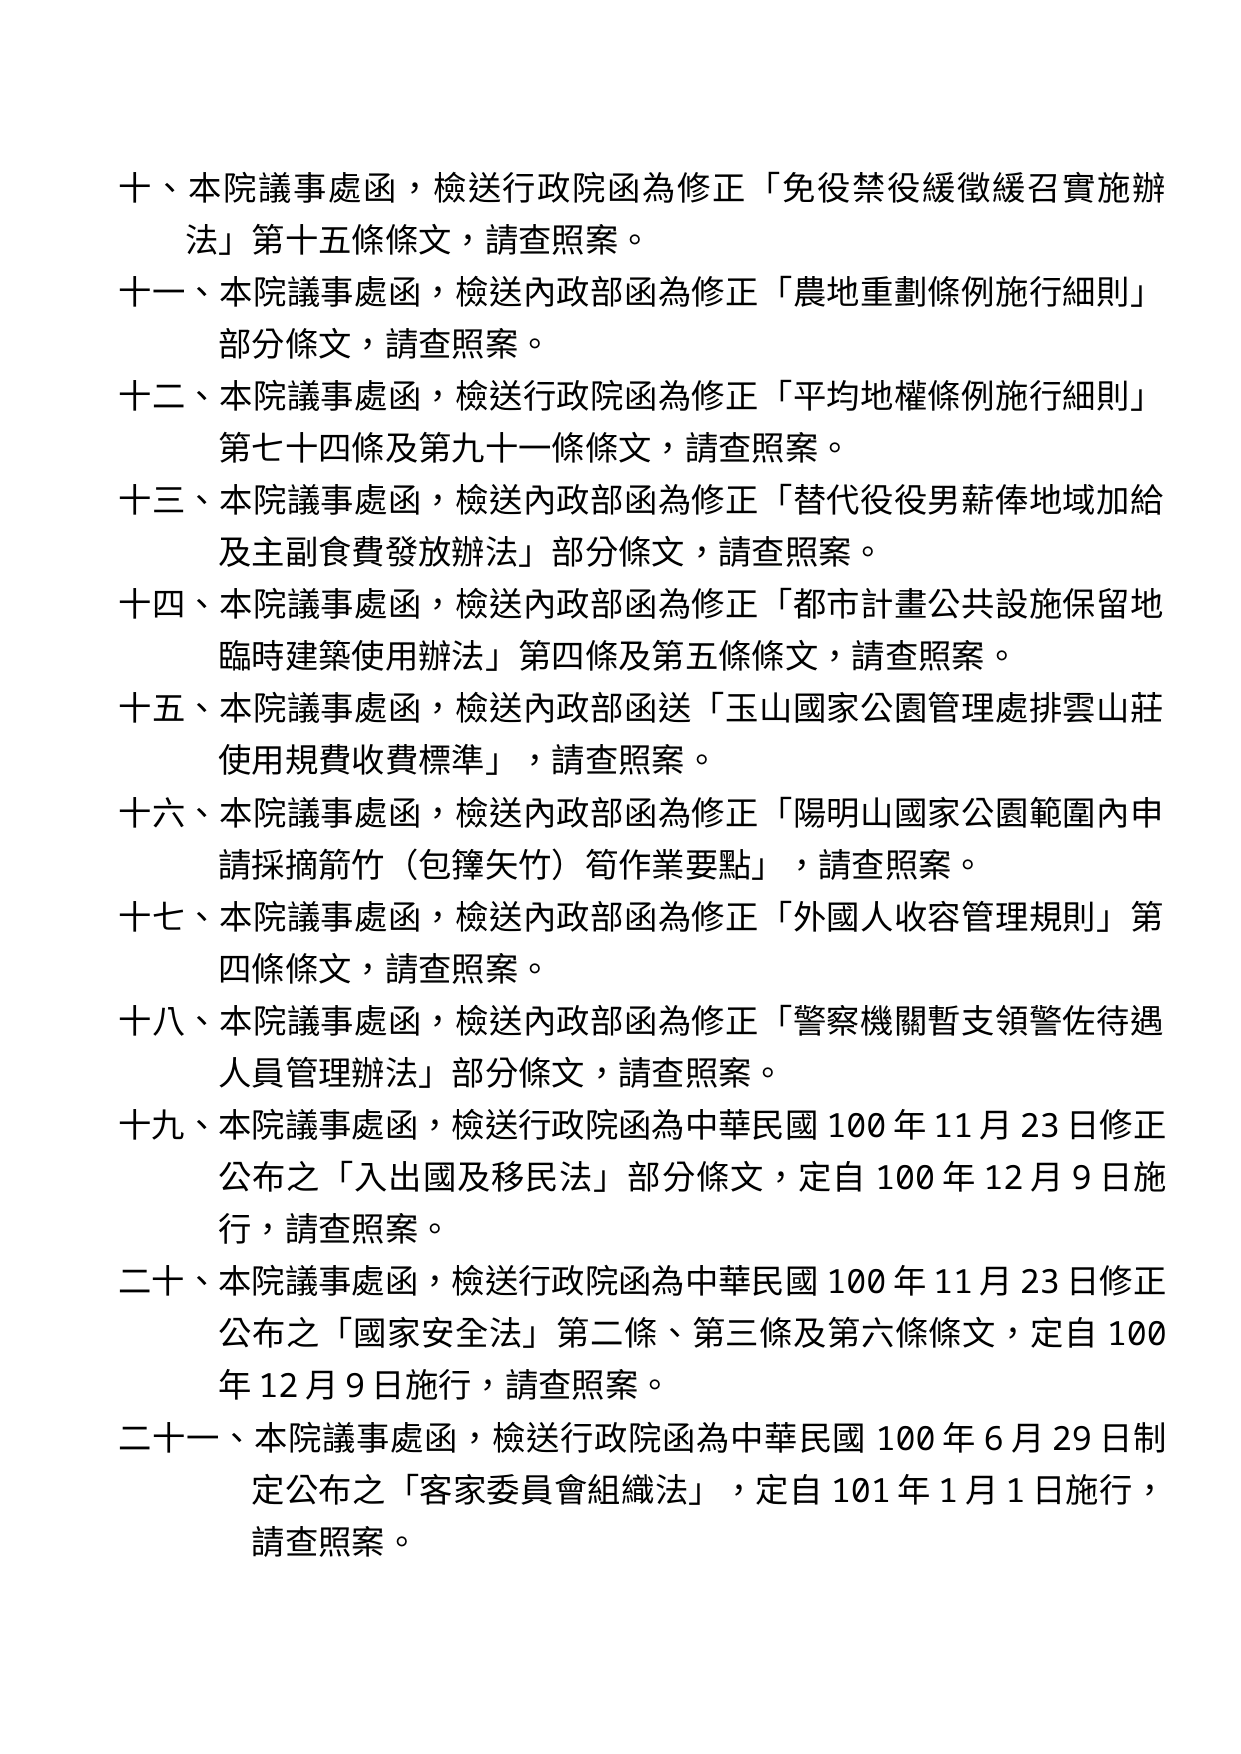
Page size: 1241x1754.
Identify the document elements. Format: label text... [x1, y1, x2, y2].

text 十八、本院議事處函，檢送內政部函為修正「警察機關暫支領警佐待遇人員管理辦法」部分條文，請查照案。 [118, 992, 1167, 1096]
text 二十、本院議事處函，檢送行政院函為中華民國100年11月23日修正公布之「國家安全法」第二條、第三條及第六條條文，定自100年12月9日施行，請查照案。 [118, 1252, 1167, 1408]
text 十五、本院議事處函，檢送內政部函送「玉山國家公園管理處排雲山莊使用規費收費標準」，請查照案。 [118, 679, 1167, 783]
text 十三、本院議事處函，檢送內政部函為修正「替代役役男薪俸地域加給及主副食費發放辦法」部分條文，請查照案。 [118, 471, 1167, 575]
text 十四、本院議事處函，檢送內政部函為修正「都市計畫公共設施保留地臨時建築使用辦法」第四條及第五條條文，請查照案。 [118, 575, 1167, 679]
text 十二、本院議事處函，檢送行政院函為修正「平均地權條例施行細則」第七十四條及第九十一條條文，請查照案。 [118, 367, 1167, 471]
text 十一、本院議事處函，檢送內政部函為修正「農地重劃條例施行細則」部分條文，請查照案。 [118, 262, 1167, 367]
text 十六、本院議事處函，檢送內政部函為修正「陽明山國家公園範圍內申請採摘箭竹（包籜矢竹）筍作業要點」，請查照案。 [118, 783, 1167, 887]
text 十七、本院議事處函，檢送內政部函為修正「外國人收容管理規則」第四條條文，請查照案。 [118, 887, 1167, 992]
text 十九、本院議事處函，檢送行政院函為中華民國100年11月23日修正公布之「入出國及移民法」部分條文，定自100年12月9日施行，請查照案。 [118, 1096, 1167, 1252]
text 十、本院議事處函，檢送行政院函為修正「免役禁役緩徵緩召實施辦法」第十五條條文，請查照案。 [118, 158, 1167, 262]
text 二十一、本院議事處函，檢送行政院函為中華民國100年6月29日制定公布之「客家委員會組織法」，定自101年1月1日施行，請查照案。 [118, 1408, 1167, 1564]
